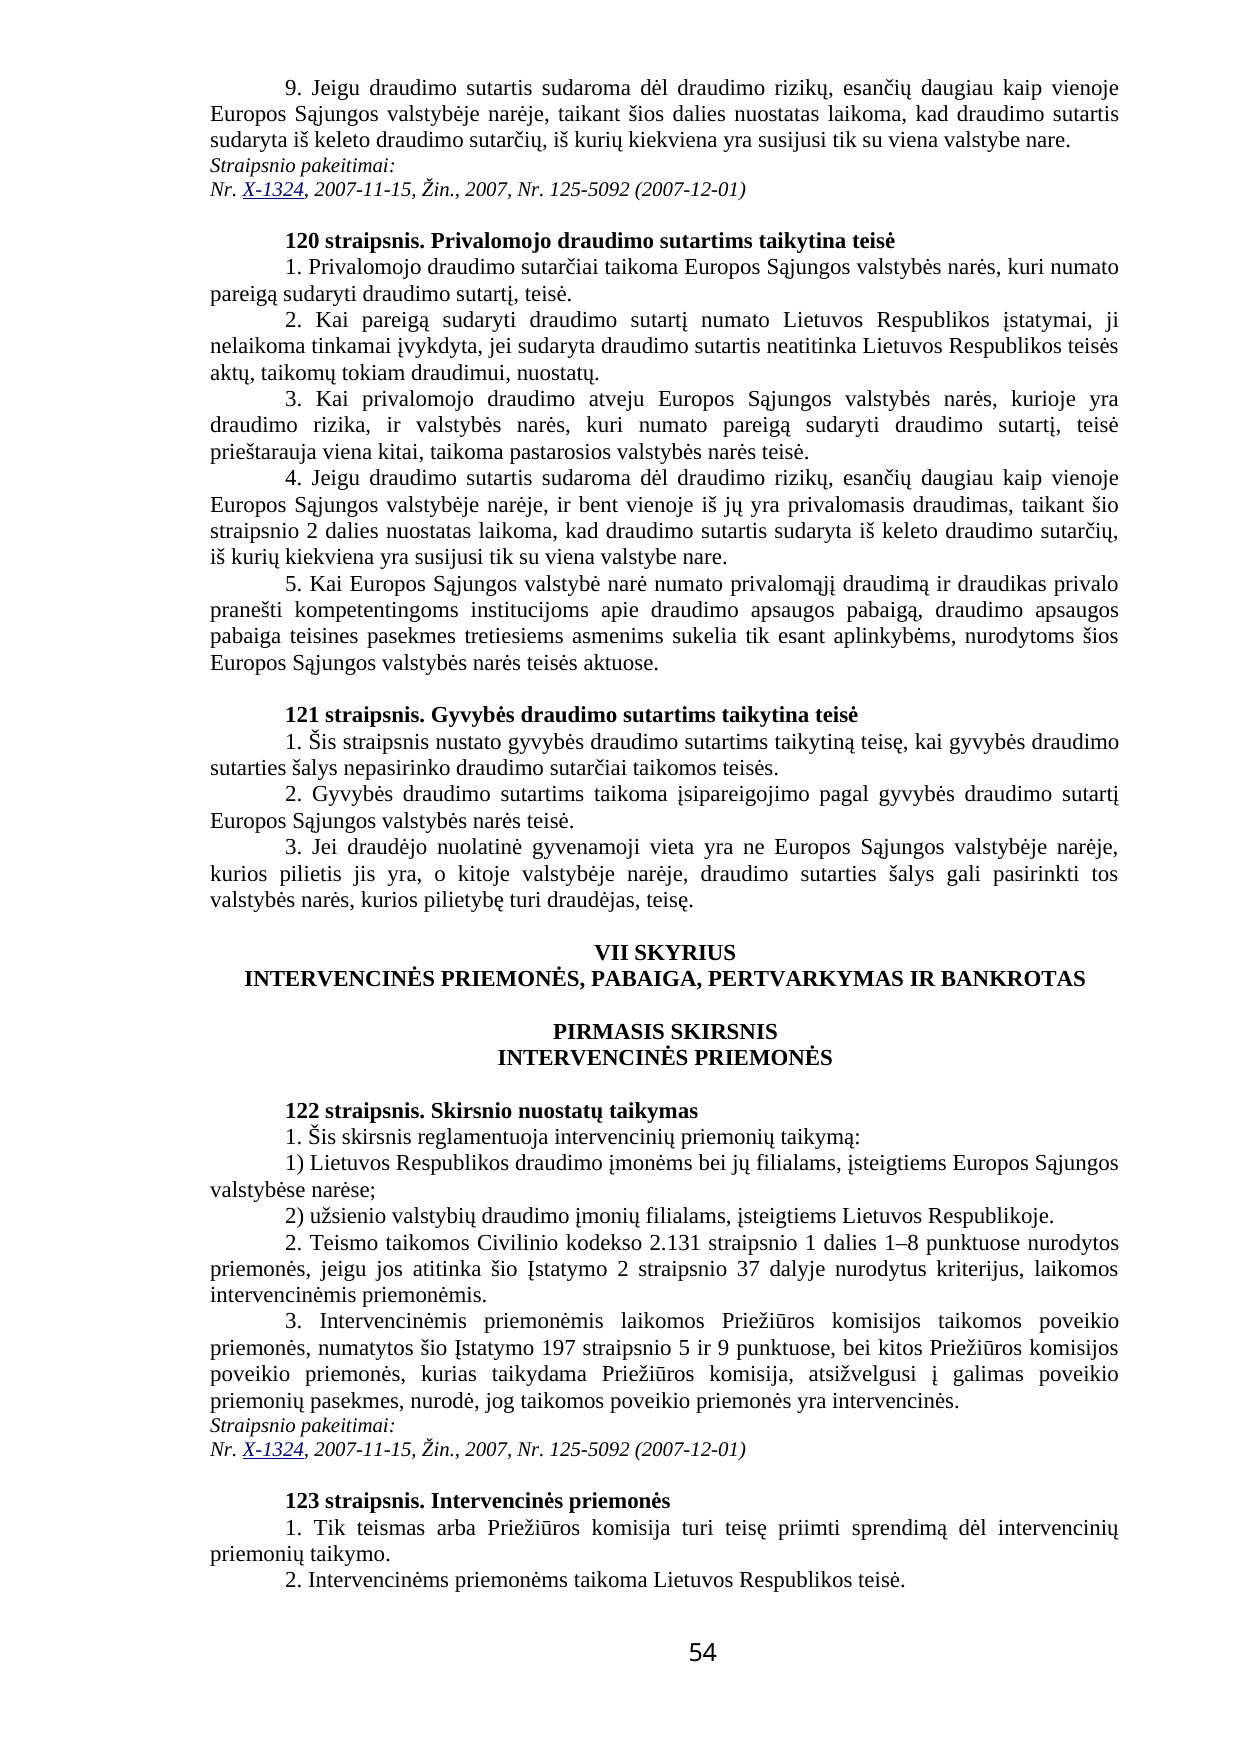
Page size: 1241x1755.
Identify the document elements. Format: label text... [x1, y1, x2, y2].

text 2. Gyvybės draudimo sutartims taikoma įsipareigojimo pagal gyvybės draudimo sutartį Europos Sąjungos valstybės narės teisė. [210, 781, 1120, 833]
text 3. Jei draudėjo nuolatinė gyvenamoji vieta yra ne Europos Sąjungos valstybėje narėje, kurios pilietis jis yra, o kitoje valstybėje narėje, draudimo sutarties šalys gali pasirinkti tos valstybės narės, kurios pilietybę turi draudėjas, teisę. [210, 833, 1120, 912]
text Straipsnio pakeitimai: [210, 1413, 1120, 1437]
text viI SKYRIUS [210, 939, 1120, 965]
text 1. Šis straipsnis nustato gyvybės draudimo sutartims taikytiną teisę, kai gyvybės draudimo sutarties šalys nepasirinko draudimo sutarčiai taikomos teisės. [210, 728, 1120, 781]
text 123 straipsnis. Intervencinės priemonės [210, 1487, 1120, 1514]
text 1) Lietuvos Respublikos draudimo įmonėms bei jų filialams, įsteigtiems Europos Sąjungos valstybėse narėse; [210, 1149, 1120, 1202]
subtitle 120 straipsnis. Privalomojo draudimo sutartims taikytina teisė [210, 227, 1120, 253]
text 1. Privalomojo draudimo sutarčiai taikoma Europos Sąjungos valstybės narės, kuri numato pareigą sudaryti draudimo sutartį, teisė. [210, 253, 1120, 306]
text 2. Intervencinėms priemonėms taikoma Lietuvos Respublikos teisė. [210, 1567, 1120, 1593]
text 5. Kai Europos Sąjungos valstybė narė numato privalomąjį draudimą ir draudikas privalo pranešti kompetentingoms institucijoms apie draudimo apsaugos pabaigą, draudimo apsaugos pabaiga teisines pasekmes tretiesiems asmenims sukelia tik esant aplinkybėms, nurodytoms šios Europos Sąjungos valstybės narės teisės aktuose. [210, 570, 1120, 675]
text INTERVENCINĖS PRIEMONĖS [210, 1044, 1120, 1070]
text 122 straipsnis. Skirsnio nuostatų taikymas [210, 1097, 1120, 1123]
text Nr. X-1324, 2007-11-15, Žin., 2007, Nr. 125-5092 (2007-12-01) [210, 1437, 1120, 1461]
text 3. Kai privalomojo draudimo atveju Europos Sąjungos valstybės narės, kurioje yra draudimo rizika, ir valstybės narės, kuri numato pareigą sudaryti draudimo sutartį, teisė prieštarauja viena kitai, taikoma pastarosios valstybės narės teisė. [210, 385, 1120, 464]
text 9. Jeigu draudimo sutartis sudaroma dėl draudimo rizikų, esančių daugiau kaip vienoje Europos Sąjungos valstybėje narėje, taikant šios dalies nuostatas laikoma, kad draudimo sutartis sudaryta iš keleto draudimo sutarčių, iš kurių kiekviena yra susijusi tik su viena valstybe nare. [210, 73, 1120, 153]
text 2) užsienio valstybių draudimo įmonių filialams, įsteigtiems Lietuvos Respublikoje. [210, 1202, 1120, 1228]
text 1. Šis skirsnis reglamentuoja intervencinių priemonių taikymą: [210, 1123, 1120, 1149]
subtitle 121 straipsnis. Gyvybės draudimo sutartims taikytina teisė [210, 701, 1120, 728]
text 3. Intervencinėmis priemonėmis laikomos Priežiūros komisijos taikomos poveikio priemonės, numatytos šio Įstatymo 197 straipsnio 5 ir 9 punktuose, bei kitos Priežiūros komisijos poveikio priemonės, kurias taikydama Priežiūros komisija, atsižvelgusi į galimas poveikio priemonių pasekmes, nurodė, jog taikomos poveikio priemonės yra intervencinės. [210, 1308, 1120, 1413]
text 2. Teismo taikomos Civilinio kodekso 2.131 straipsnio 1 dalies 1–8 punktuose nurodytos priemonės, jeigu jos atitinka šio Įstatymo 2 straipsnio 37 dalyje nurodytus kriterijus, laikomos intervencinėmis priemonėmis. [210, 1228, 1120, 1308]
text 1. Tik teismas arba Priežiūros komisija turi teisę priimti sprendimą dėl intervencinių priemonių taikymo. [210, 1514, 1120, 1567]
text 2. Kai pareigą sudaryti draudimo sutartį numato Lietuvos Respublikos įstatymai, ji nelaikoma tinkamai įvykdyta, jei sudaryta draudimo sutartis neatitinka Lietuvos Respublikos teisės aktų, taikomų tokiam draudimui, nuostatų. [210, 306, 1120, 385]
text PIRMASIS SKIRSNIS [210, 1018, 1120, 1044]
text Straipsnio pakeitimai: [210, 153, 1120, 177]
text INTERVENCINĖS PRIEMONĖS, PABAIGA, PERTVARKYMAS IR BANKROTAS [210, 965, 1120, 991]
text Nr. X-1324, 2007-11-15, Žin., 2007, Nr. 125-5092 (2007-12-01) [210, 177, 1120, 201]
text 4. Jeigu draudimo sutartis sudaroma dėl draudimo rizikų, esančių daugiau kaip vienoje Europos Sąjungos valstybėje narėje, ir bent vienoje iš jų yra privalomasis draudimas, taikant šio straipsnio 2 dalies nuostatas laikoma, kad draudimo sutartis sudaryta iš keleto draudimo sutarčių, iš kurių kiekviena yra susijusi tik su viena valstybe nare. [210, 464, 1120, 570]
